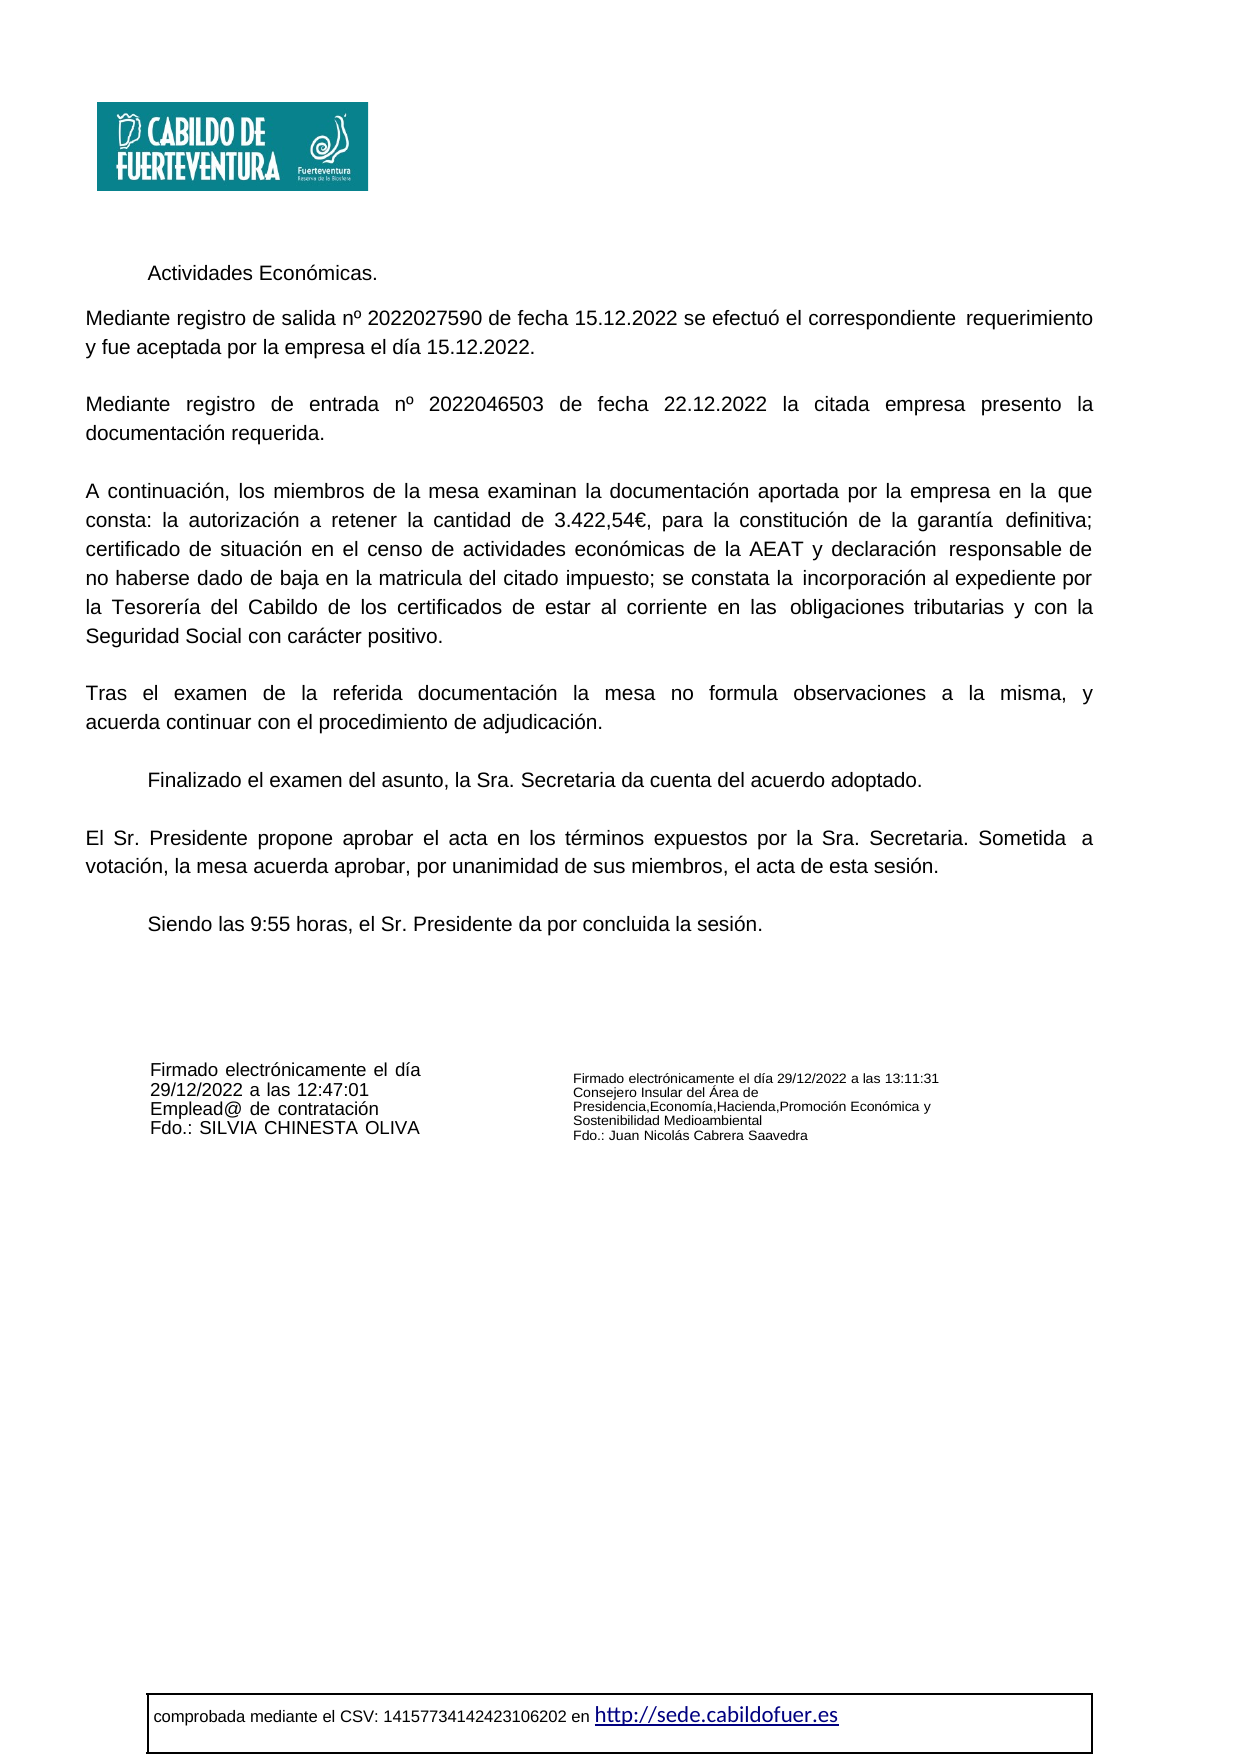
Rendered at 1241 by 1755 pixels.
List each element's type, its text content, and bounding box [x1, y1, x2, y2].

text Siendo las 9:55 horas, el Sr. Presidente da por concluida la sesión. [147, 912, 1107, 936]
text El Sr. Presidente propone aprobar el acta en los términos expuestos por la Sra. Secretaria. Sometida a votación, la mesa acuerda aprobar, por unanimidad de sus miembros, el acta de esta sesión. [85, 825, 1093, 878]
text Mediante registro de salida nº 2022027590 de fecha 15.12.2022 se efectuó el correspondiente requerimiento y fue aceptada por la empresa el día 15.12.2022. [85, 306, 1093, 359]
text Actividades Económicas. [147, 260, 1107, 284]
text Mediante registro de entrada nº 2022046503 de fecha 22.12.2022 la citada empresa presento la documentación requerida. [85, 392, 1093, 445]
text Emplead@ de contratación Fdo.: SILVIA CHINESTA OLIVA [150, 1100, 422, 1138]
text A continuación, los miembros de la mesa examinan la documentación aportada por la empresa en la que consta: la autorización a retener la cantidad de 3.422,54€, para la constitución de la garantía definitiva; certificado de situación en el censo de actividades económicas de la AEAT y declaración responsable de no haberse dado de baja en la matricula del citado impuesto; se constata la incorporación al expediente por la Tesorería del Cabildo de los certificados de estar al corriente en las obligaciones tributarias y con la Seguridad Social con carácter positivo. [85, 479, 1093, 648]
text Tras el examen de la referida documentación la mesa no formula observaciones a la misma, y acuerda continuar con el procedimiento de adjudicación. [85, 681, 1093, 734]
text Firmado electrónicamente el día 29/12/2022 a las 12:47:01 [150, 1062, 423, 1100]
text Firmado electrónicamente el día 29/12/2022 a las 13:11:31 Consejero Insular del Área de Presidencia,Economía,Hacienda,Promoción Económica y Sostenibilidad Medioambiental [573, 1072, 998, 1129]
text Finalizado el examen del asunto, la Sra. Secretaria da cuenta del acuerdo adoptado. [147, 768, 1107, 792]
text Fdo.: Juan Nicolás Cabrera Saavedra [573, 1129, 1107, 1143]
